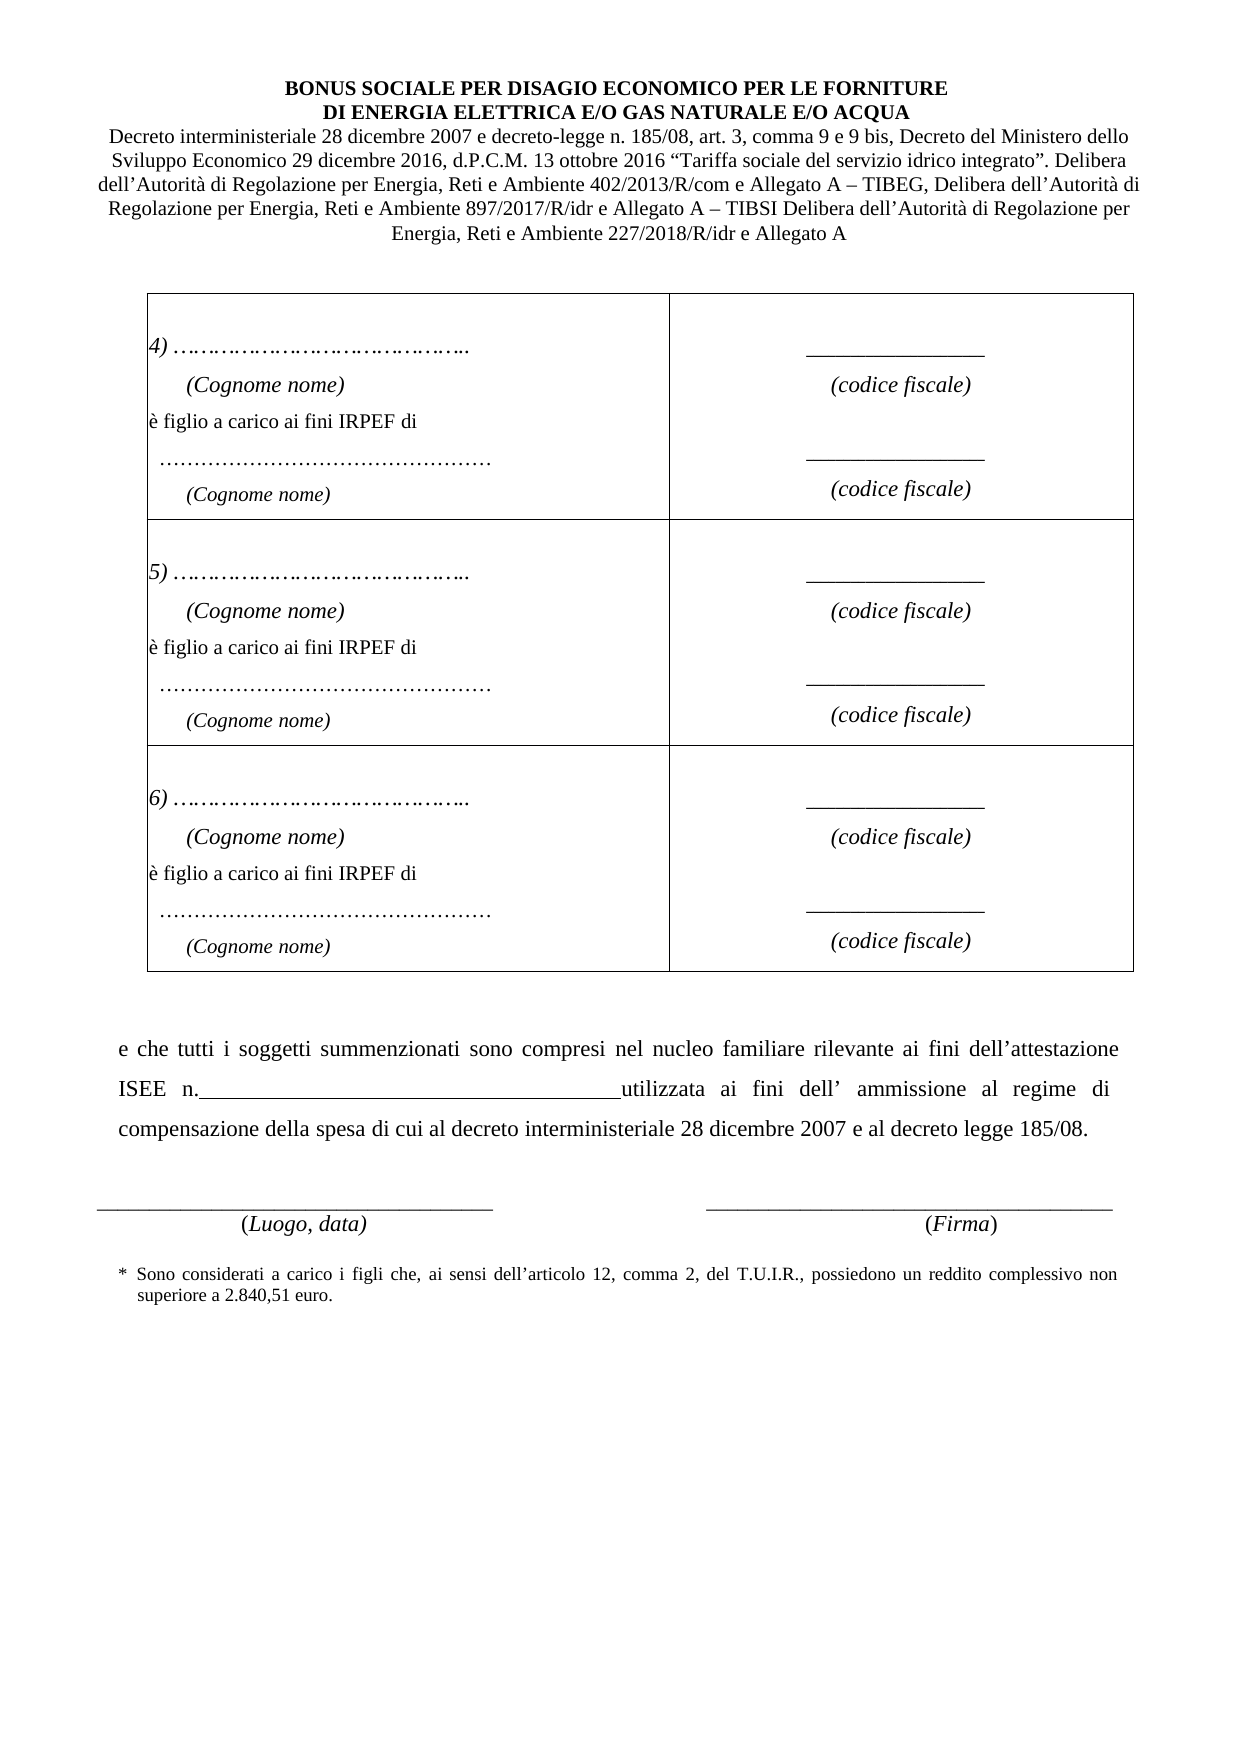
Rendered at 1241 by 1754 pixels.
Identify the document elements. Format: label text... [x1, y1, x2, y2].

text (Luogo, data) (Firma) [92, 1213, 1146, 1236]
text * Sono considerati a carico i figli che, ai sensi dell’articolo 12, comma 2, del T.U.I.R., possiedono un reddito complessivo non superiore a 2.840,51 euro. [118, 1263, 1146, 1306]
text e che tutti i soggetti summenzionati sono compresi nel nucleo familiare rilevante ai fini dell’attestazione [118, 1036, 1146, 1062]
table_cell 6) …………………………………….. (Cognome nome) è figlio a carico ai fini IRPEF di ………………………………………… (Cognome nome) [148, 746, 669, 971]
table_cell 5) …………………………………….. (Cognome nome) è figlio a carico ai fini IRPEF di ………………………………………… (Cognome nome) [148, 520, 669, 745]
text compensazione della spesa di cui al decreto interministeriale 28 dicembre 2007 e al decreto legge 185/08. [118, 1114, 1146, 1141]
text ISEE n. utilizzata ai fini dell’ ammissione al regime di [118, 1075, 1146, 1101]
text ______________________________________ _______________________________________ [92, 1189, 1146, 1213]
table_cell ________________________ (codice fiscale) ________________________ (codice fiscale) [670, 746, 1133, 971]
table_header 4) …………………………………….. (Cognome nome) è figlio a carico ai fini IRPEF di ………………………………………… (Cognome nome) [148, 294, 669, 519]
table_header ________________________ (codice fiscale) ________________________ (codice fiscale) [670, 294, 1133, 519]
table_cell ________________________ (codice fiscale) ________________________ (codice fiscale) [670, 520, 1133, 745]
